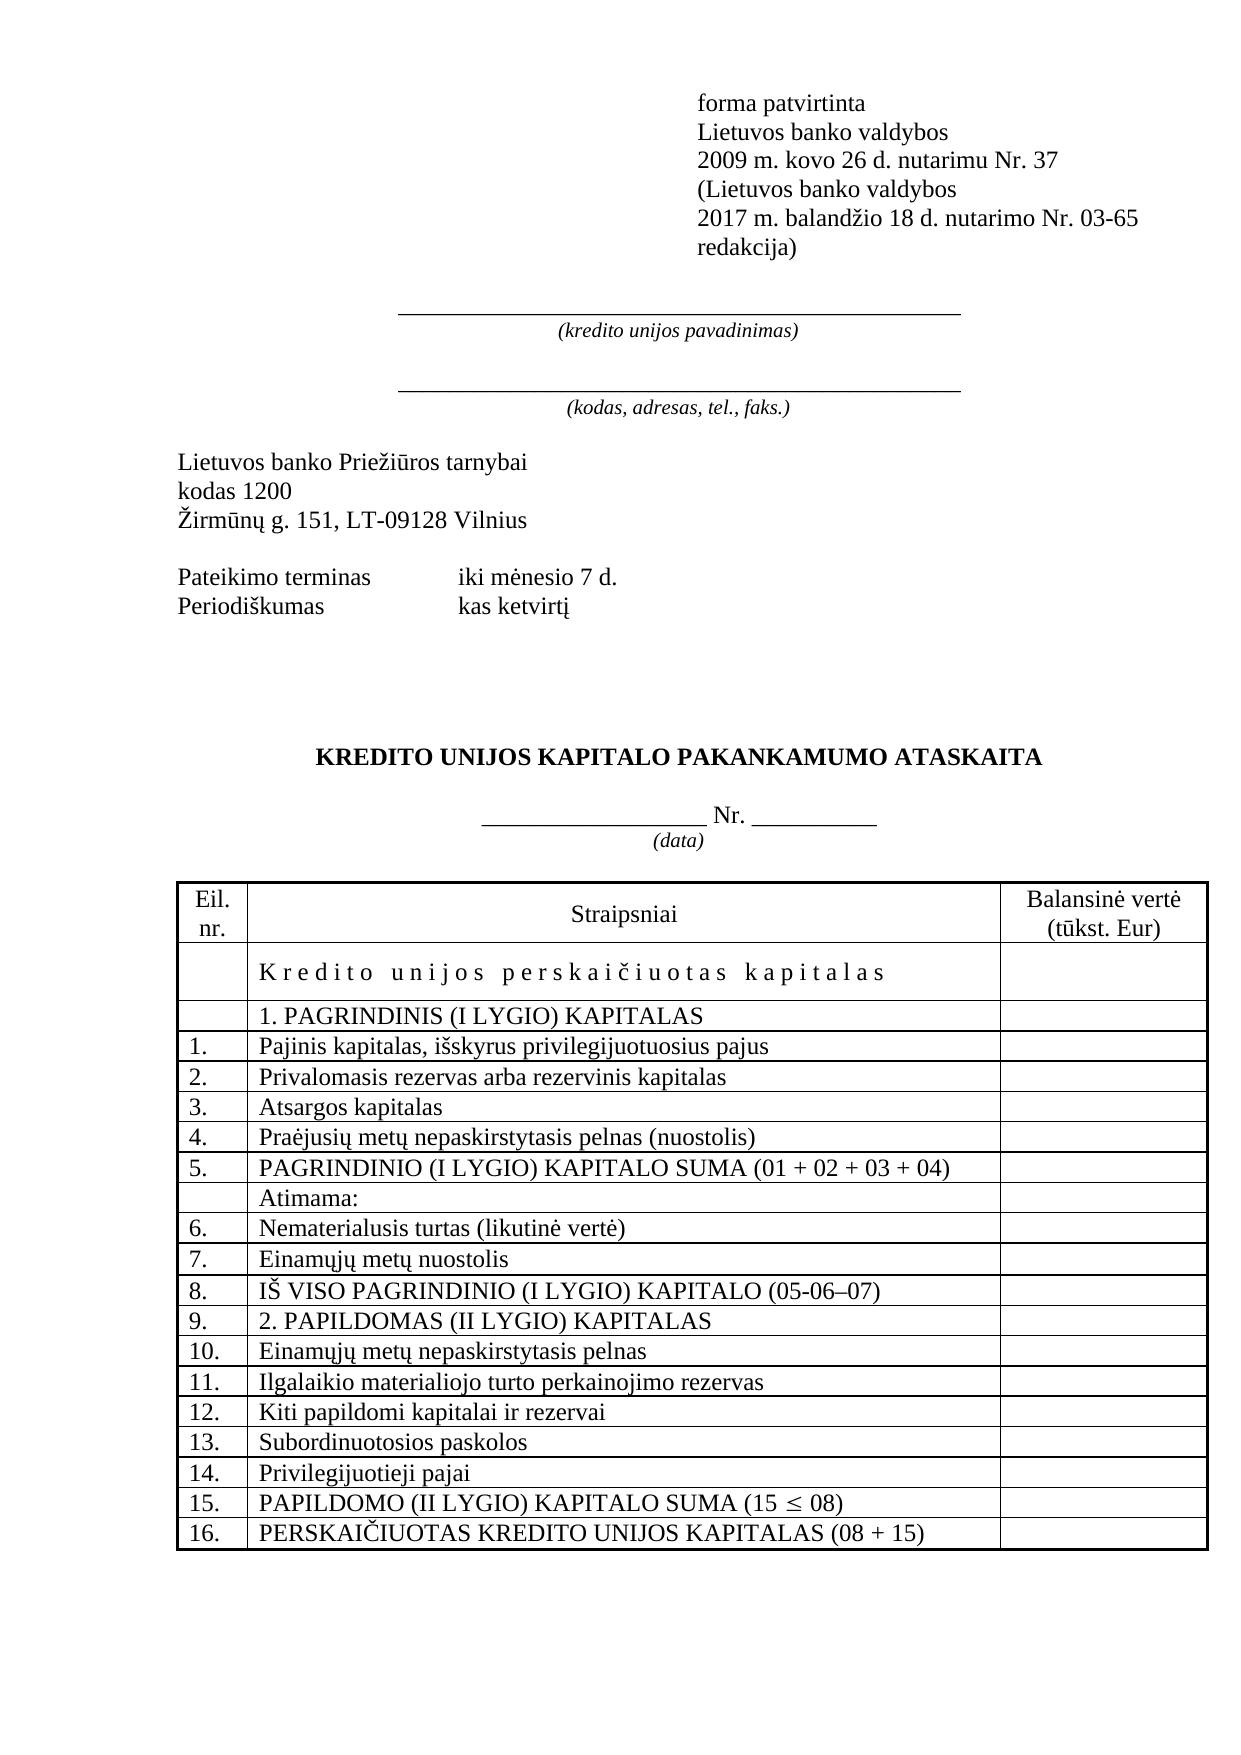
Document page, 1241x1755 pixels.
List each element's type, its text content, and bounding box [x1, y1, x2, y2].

table_cell [1001, 1397, 1206, 1426]
table_cell Privilegijuotieji pajai [248, 1458, 1000, 1486]
table_cell IŠ VISO PAGRINDINIO (I LYGIO) KAPITALO (05-06–07) [248, 1276, 1000, 1304]
table_cell 10. [179, 1336, 247, 1365]
text 2017 m. balandžio 18 d. nutarimo Nr. 03-65 [697, 203, 1181, 232]
table_cell [1001, 1183, 1206, 1212]
table_cell 6. [179, 1213, 247, 1242]
table_cell 12. [179, 1397, 247, 1426]
text (data) [177, 828, 1181, 852]
text forma patvirtinta [697, 88, 1181, 117]
table_cell [1001, 1032, 1206, 1060]
table_cell [1001, 1092, 1206, 1121]
table_cell [179, 1001, 247, 1030]
text kodas 1200 [177, 476, 1181, 505]
text (kredito unijos pavadinimas) [177, 318, 1181, 342]
table_cell [1001, 1427, 1206, 1456]
table_cell 2. PAPILDOMAS (II LYGIO) KAPITALAS [248, 1306, 1000, 1335]
table_cell Pajinis kapitalas, išskyrus privilegijuotuosius pajus [248, 1032, 1000, 1060]
table_cell Privalomasis rezervas arba rezervinis kapitalas [248, 1062, 1000, 1091]
table_cell [1001, 1153, 1206, 1181]
table_header Straipsniai [248, 884, 1000, 942]
table_header Balansinė vertė (tūkst. Eur) [1001, 884, 1206, 942]
table_cell PERSKAIČIUOTAS KREDITO UNIJOS KAPITALAS (08 + 15) [248, 1518, 1000, 1548]
table_cell 16. [179, 1518, 247, 1548]
table_cell 8. [179, 1276, 247, 1304]
table_cell 4. [179, 1122, 247, 1151]
table_cell [1001, 1244, 1206, 1274]
text _____________________________________________ [177, 289, 1181, 318]
table_cell 7. [179, 1244, 247, 1274]
table_cell [1001, 1062, 1206, 1091]
table_cell [1001, 1213, 1206, 1242]
table_cell PAPILDOMO (II LYGIO) KAPITALO SUMA (15  08) [248, 1488, 1000, 1517]
table_cell 9. [179, 1306, 247, 1335]
text (kodas, adresas, tel., faks.) [177, 395, 1181, 419]
table_cell Ilgalaikio materialiojo turto perkainojimo rezervas [248, 1367, 1000, 1395]
table_cell [1001, 1122, 1206, 1151]
text KREDITO UNIJOS KAPITALO PAKANKAMUMO ATASKAITA [177, 742, 1181, 771]
table_cell 11. [179, 1367, 247, 1395]
table_cell [1001, 1488, 1206, 1517]
text Lietuvos banko valdybos [697, 117, 1181, 145]
text Žirmūnų g. 151, LT-09128 Vilnius [177, 505, 1181, 534]
table_cell [1001, 943, 1206, 999]
table_cell 3. [179, 1092, 247, 1121]
table_cell [1001, 1001, 1206, 1030]
table_cell Einamųjų metų nuostolis [248, 1244, 1000, 1274]
table_cell [1001, 1306, 1206, 1335]
text Periodiškumas kas ketvirtį [177, 591, 1181, 620]
table_cell [179, 943, 247, 999]
table_cell 13. [179, 1427, 247, 1456]
table_cell [179, 1183, 247, 1212]
table_cell Atimama: [248, 1183, 1000, 1212]
table_cell [1001, 1276, 1206, 1304]
table_cell [1001, 1458, 1206, 1486]
text (Lietuvos banko valdybos [697, 174, 1181, 203]
table_cell Einamųjų metų nepaskirstytasis pelnas [248, 1336, 1000, 1365]
text _____________________________________________ [177, 366, 1181, 395]
table_cell 2. [179, 1062, 247, 1091]
table_cell Atsargos kapitalas [248, 1092, 1000, 1121]
table_cell [1001, 1336, 1206, 1365]
table_cell Subordinuotosios paskolos [248, 1427, 1000, 1456]
table_cell [1001, 1518, 1206, 1548]
text __________________ Nr. __________ [177, 800, 1181, 828]
text 2009 m. kovo 26 d. nutarimu Nr. 37 [697, 145, 1181, 174]
table_cell 1. PAGRINDINIS (I LYGIO) KAPITALAS [248, 1001, 1000, 1030]
table_header Eil. nr. [179, 884, 247, 942]
table_cell Nematerialusis turtas (likutinė vertė) [248, 1213, 1000, 1242]
table_cell Kredito unijos perskaičiuotas kapitalas [248, 943, 1000, 999]
text Lietuvos banko Priežiūros tarnybai [177, 447, 1181, 476]
table_cell Kiti papildomi kapitalai ir rezervai [248, 1397, 1000, 1426]
table_cell [1001, 1367, 1206, 1395]
table_cell 15. [179, 1488, 247, 1517]
table_cell PAGRINDINIO (I LYGIO) KAPITALO SUMA (01 + 02 + 03 + 04) [248, 1153, 1000, 1181]
table_cell 5. [179, 1153, 247, 1181]
table_cell 1. [179, 1032, 247, 1060]
text redakcija) [697, 232, 1181, 260]
table_cell Praėjusių metų nepaskirstytasis pelnas (nuostolis) [248, 1122, 1000, 1151]
text Pateikimo terminas iki mėnesio 7 d. [177, 562, 1181, 591]
table_cell 14. [179, 1458, 247, 1486]
